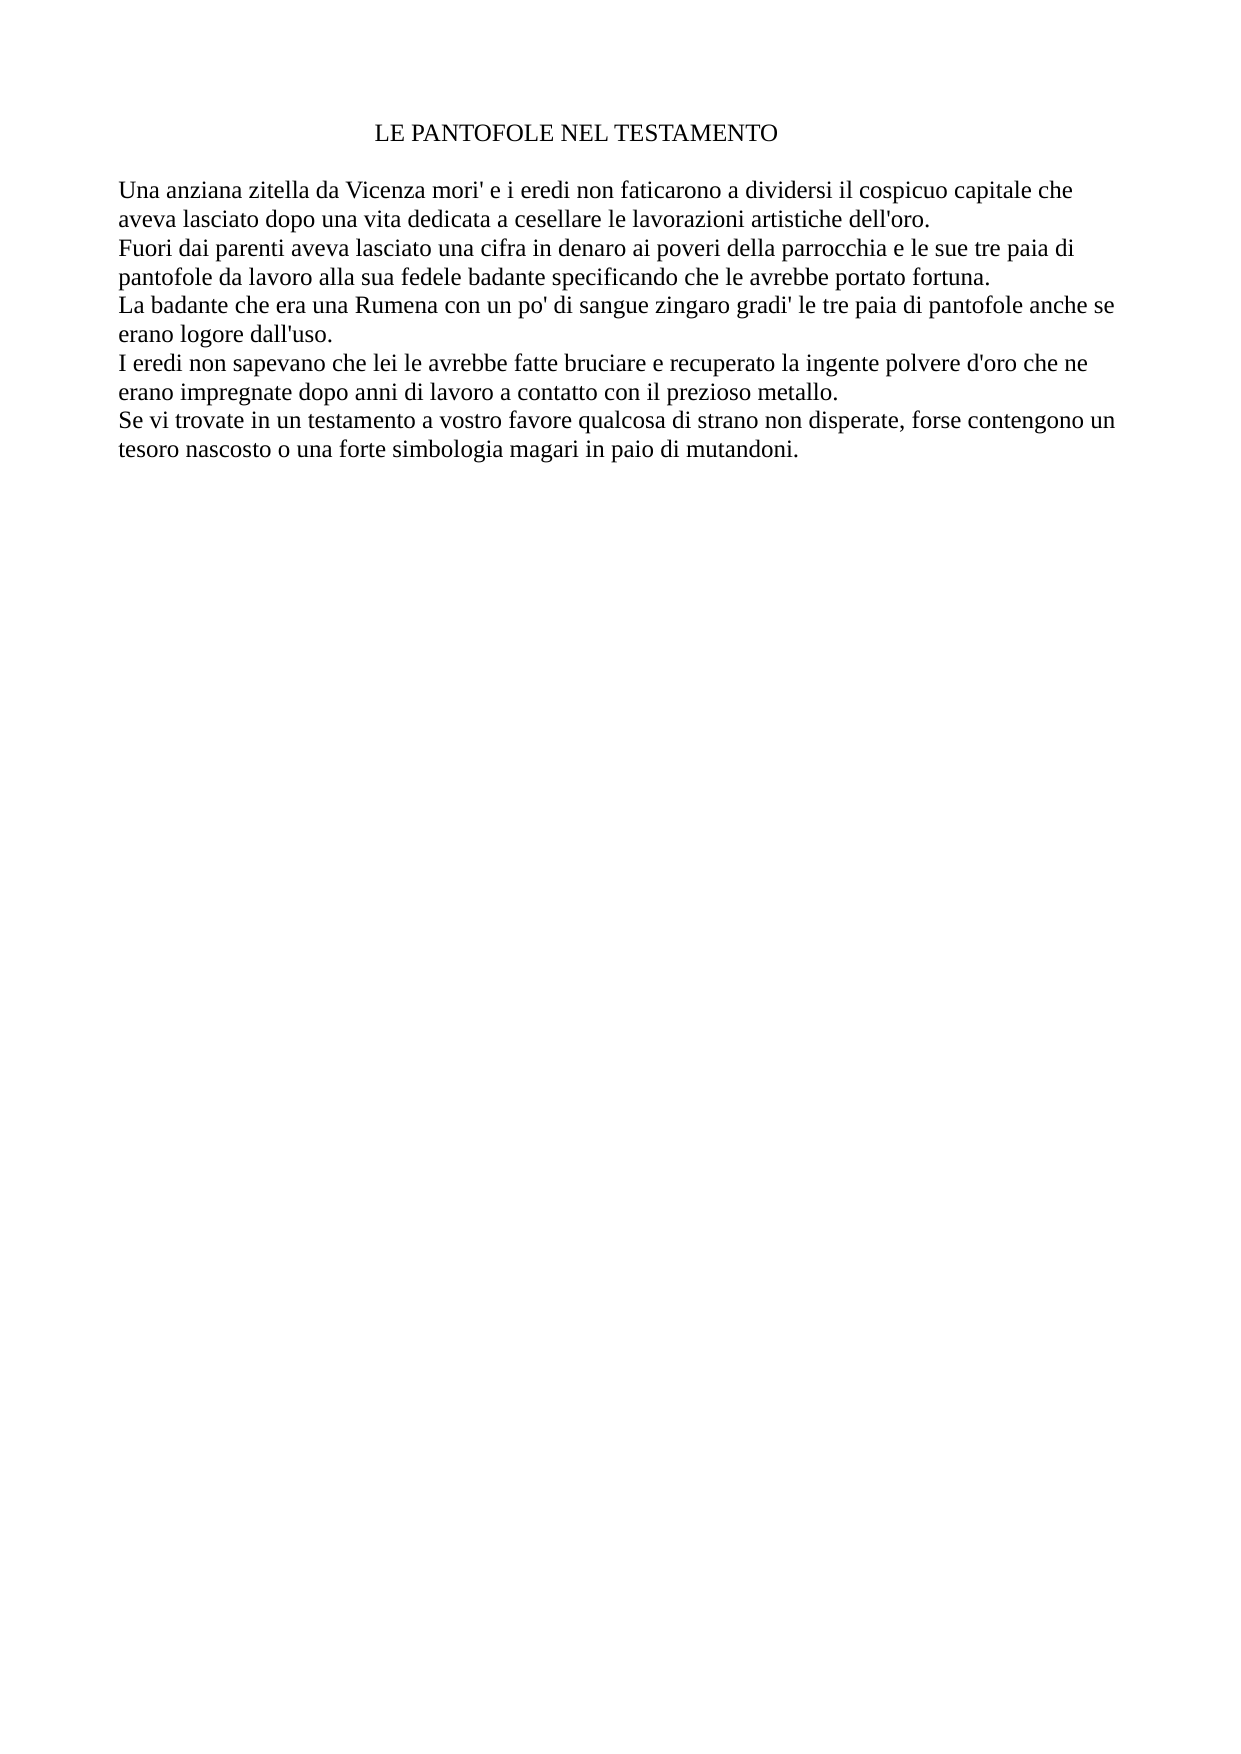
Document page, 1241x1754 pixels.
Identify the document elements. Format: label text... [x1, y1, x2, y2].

text LE PANTOFOLE NEL TESTAMENTO [118, 118, 1122, 147]
text Se vi trovate in un testamento a vostro favore qualcosa di strano non disperate, forse contengono un tesoro nascosto o una forte simbologia magari in paio di mutandoni. [118, 406, 1122, 463]
text Una anziana zitella da Vicenza mori' e i eredi non faticarono a dividersi il cospicuo capitale che aveva lasciato dopo una vita dedicata a cesellare le lavorazioni artistiche dell'oro. [118, 176, 1122, 233]
text La badante che era una Rumena con un po' di sangue zingaro gradi' le tre paia di pantofole anche se erano logore dall'uso. [118, 291, 1122, 348]
text Fuori dai parenti aveva lasciato una cifra in denaro ai poveri della parrocchia e le sue tre paia di pantofole da lavoro alla sua fedele badante specificando che le avrebbe portato fortuna. [118, 233, 1122, 291]
text I eredi non sapevano che lei le avrebbe fatte bruciare e recuperato la ingente polvere d'oro che ne erano impregnate dopo anni di lavoro a contatto con il prezioso metallo. [118, 348, 1122, 406]
